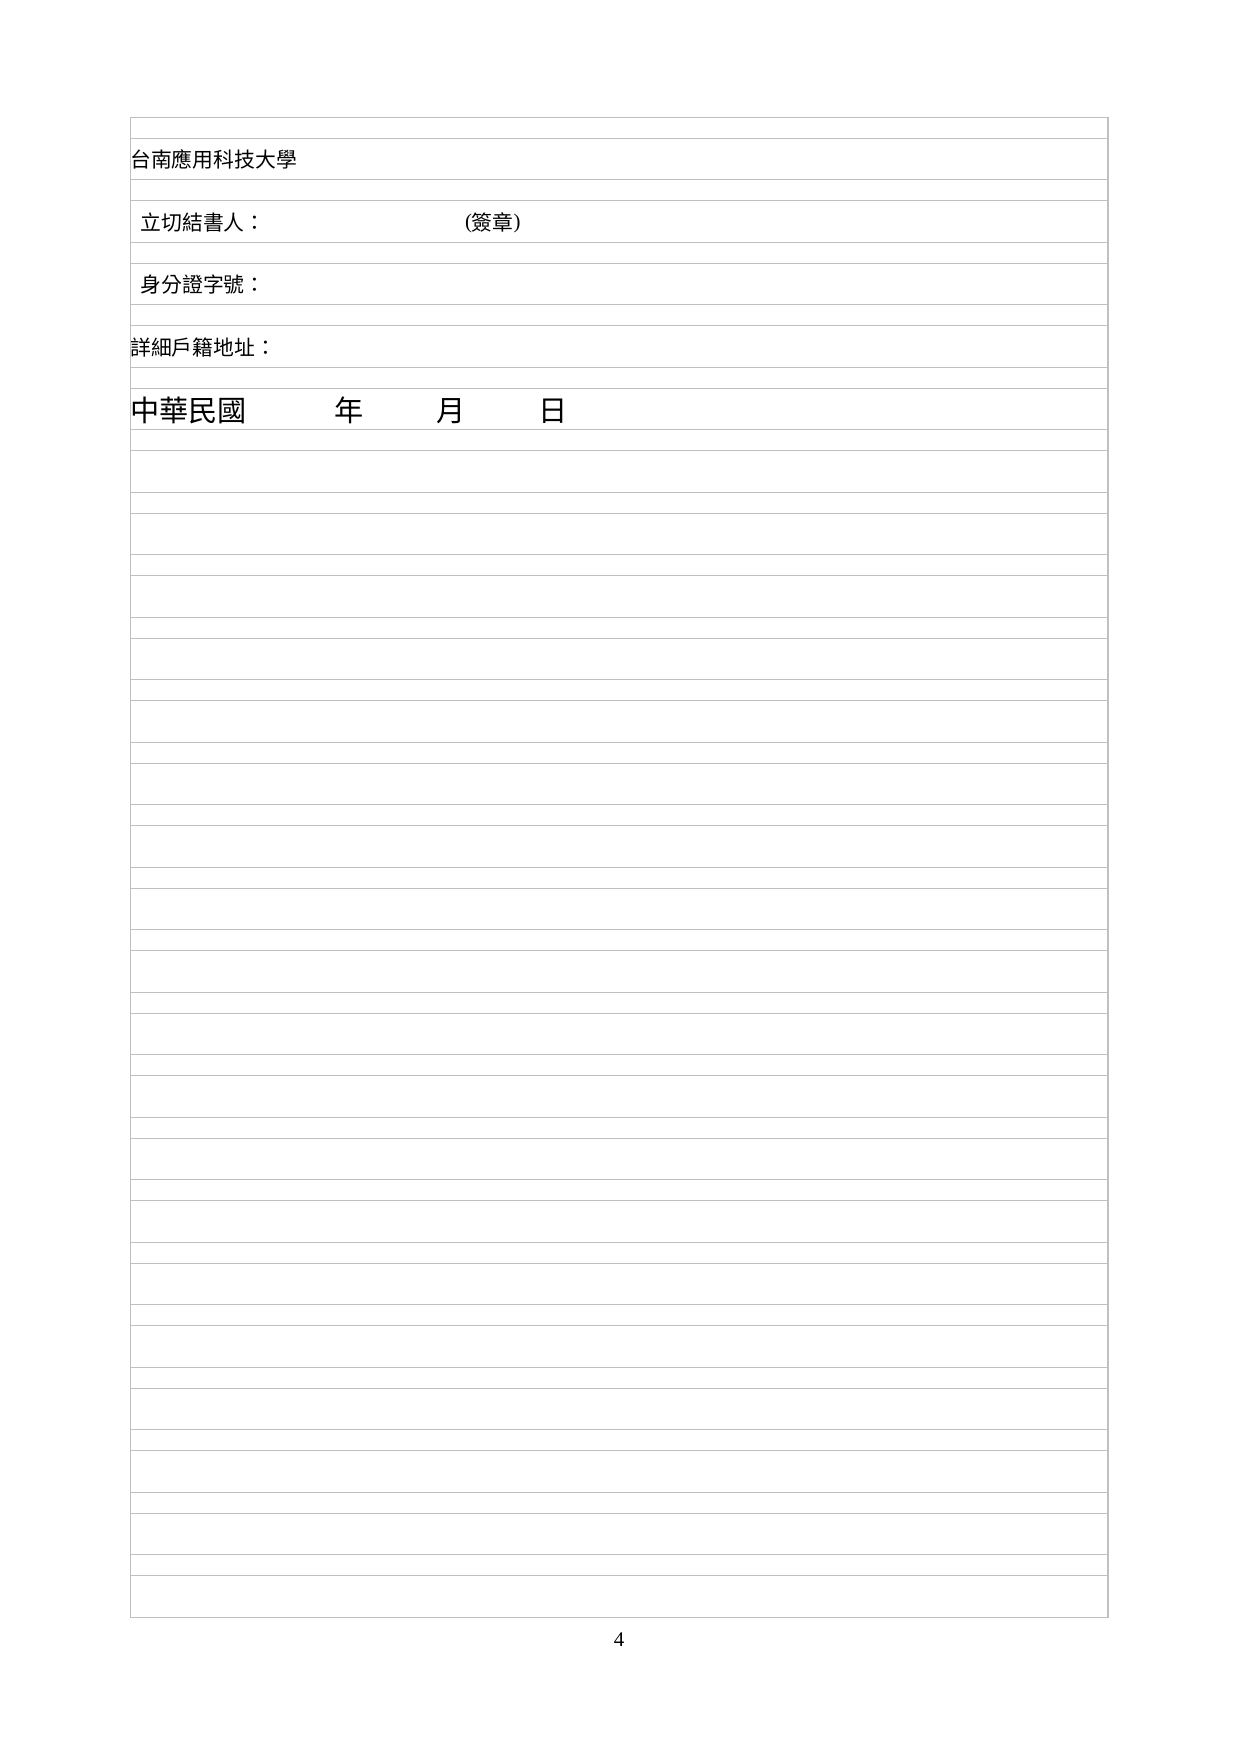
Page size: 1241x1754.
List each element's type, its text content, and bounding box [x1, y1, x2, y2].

text 身分證字號： [131, 264, 1107, 304]
text 中華民國 年 月 日 [131, 389, 1107, 429]
text [131, 368, 1107, 388]
text [131, 118, 1107, 138]
text [131, 305, 1107, 325]
text 立切結書人： (簽章) [131, 201, 1107, 242]
text 台南應用科技大學 [131, 139, 1107, 179]
text 詳細戶籍地址： [131, 326, 1107, 367]
text [131, 180, 1107, 200]
text [131, 243, 1107, 263]
